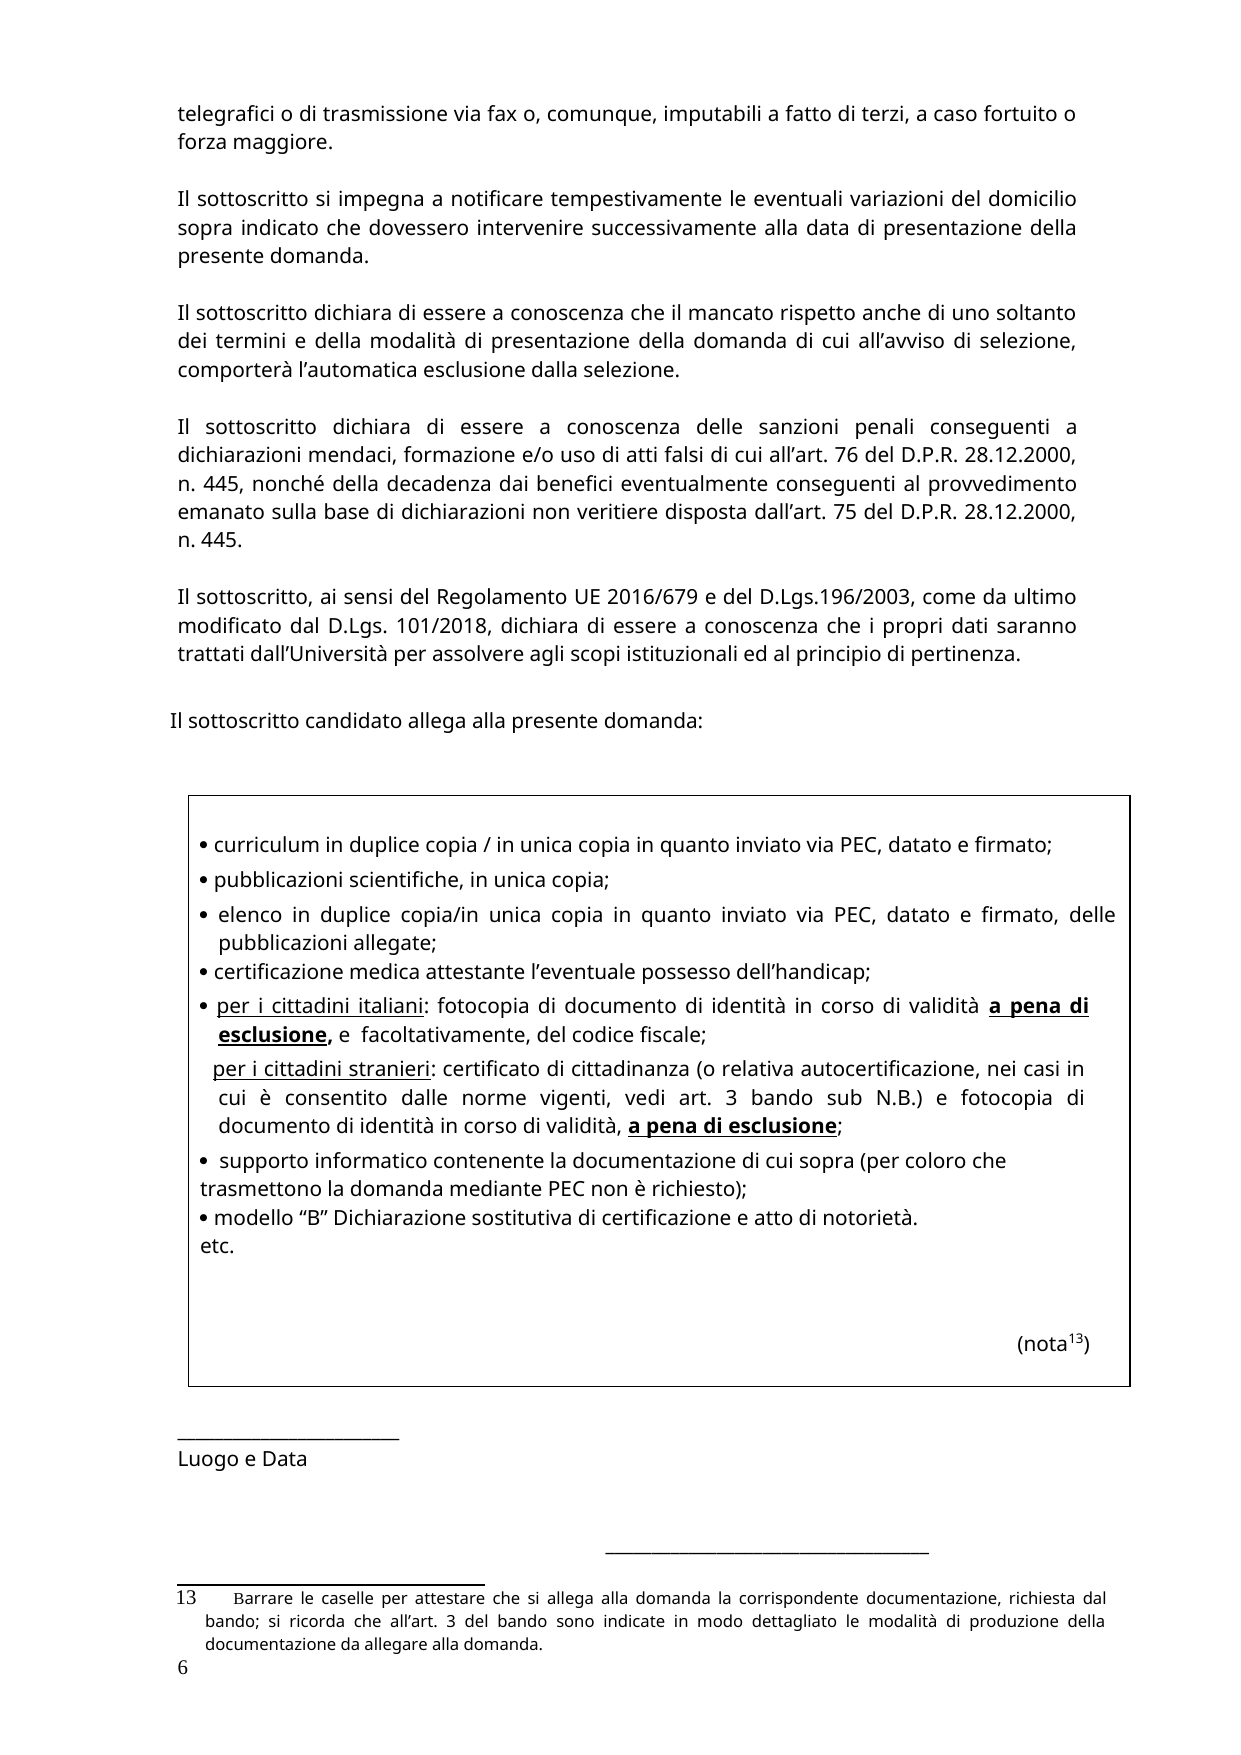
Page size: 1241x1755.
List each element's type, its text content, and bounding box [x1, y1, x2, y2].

text Il sottoscritto dichiara di essere a conoscenza che il mancato rispetto anche di uno soltanto dei termini e della modalità di presentazione della domanda di cui all’avviso di selezione, comporterà l’automatica esclusione dalla selezione. [177, 298, 1078, 383]
table_header  curriculum in duplice copia / in unica copia in quanto inviato via PEC, datato e firmato;  pubblicazioni scientifiche, in unica copia;  elenco in duplice copia/in unica copia in quanto inviato via PEC, datato e firmato, delle pubblicazioni allegate;  certificazione medica attestante l’eventuale possesso dell’handicap;  per i cittadini italiani: fotocopia di documento di identità in corso di validità a pena di esclusione, e facoltativamente, del codice fiscale; per i cittadini stranieri: certificato di cittadinanza (o relativa autocertificazione, nei casi in cui è consentito dalle norme vigenti, vedi art. 3 bando sub N.B.) e fotocopia di documento di identità in corso di validità, a pena di esclusione;  supporto informatico contenente la documentazione di cui sopra (per coloro che trasmettono la domanda mediante PEC non è richiesto);  modello “B” Dichiarazione sostitutiva di certificazione e atto di notorietà. etc. (nota) [189, 796, 1129, 1386]
text Il sottoscritto si impegna a notificare tempestivamente le eventuali variazioni del domicilio sopra indicato che dovessero intervenire successivamente alla data di presentazione della presente domanda. [177, 184, 1078, 270]
text ___________________________________ [177, 1529, 1078, 1558]
text ________________________ [177, 1416, 1078, 1444]
text Il sottoscritto dichiara di essere a conoscenza delle sanzioni penali conseguenti a dichiarazioni mendaci, formazione e/o uso di atti falsi di cui all’art. 76 del D.P.R. 28.12.2000, n. 445, nonché della decadenza dai benefici eventualmente conseguenti al provvedimento emanato sulla base di dichiarazioni non veritiere disposta dall’art. 75 del D.P.R. 28.12.2000, n. 445. [177, 412, 1078, 554]
text telegrafici o di trasmissione via fax o, comunque, imputabili a fatto di terzi, a caso fortuito o forza maggiore. [177, 99, 1078, 156]
text Il sottoscritto candidato allega alla presente domanda: [170, 707, 1142, 735]
text Il sottoscritto, ai sensi del Regolamento UE 2016/679 e del D.Lgs.196/2003, come da ultimo modificato dal D.Lgs. 101/2018, dichiara di essere a conoscenza che i propri dati saranno trattati dall’Università per assolvere agli scopi istituzionali ed al principio di pertinenza. [177, 582, 1078, 668]
text Luogo e Data [177, 1444, 1078, 1472]
